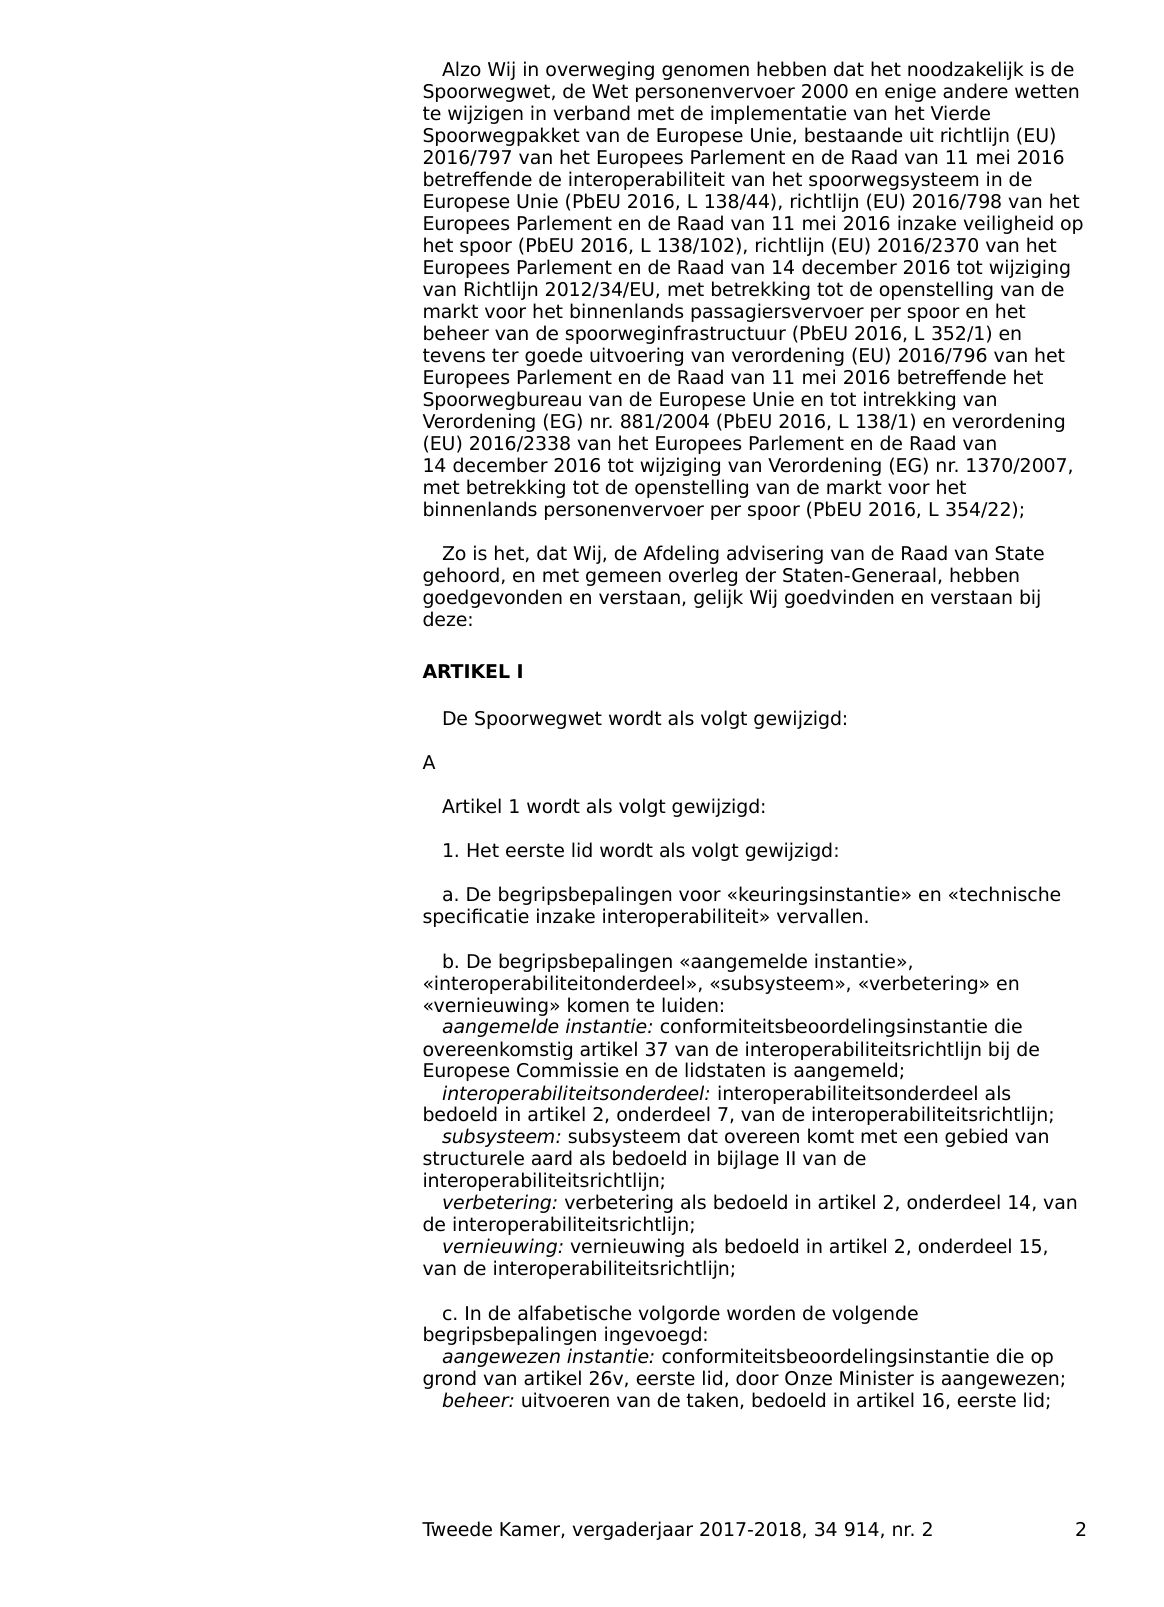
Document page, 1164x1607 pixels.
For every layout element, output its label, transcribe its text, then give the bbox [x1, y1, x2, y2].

text interoperabiliteitsonderdeel: interoperabiliteitsonderdeel als bedoeld in artikel 2, onderdeel 7, van de interoperabiliteitsrichtlijn; [422, 1082, 1087, 1126]
text subsysteem: subsysteem dat overeen komt met een gebied van structurele aard als bedoeld in bijlage II van de interoperabiliteitsrichtlijn; [422, 1126, 1087, 1192]
text Alzo Wij in overweging genomen hebben dat het noodzakelijk is de Spoorwegwet, de Wet personenvervoer 2000 en enige andere wetten te wijzigen in verband met de implementatie van het Vierde Spoorwegpakket van de Europese Unie, bestaande uit richtlijn (EU) 2016/797 van het Europees Parlement en de Raad van 11 mei 2016 betreffende de interoperabiliteit van het spoorwegsysteem in de Europese Unie (PbEU 2016, L 138/44), richtlijn (EU) 2016/798 van het Europees Parlement en de Raad van 11 mei 2016 inzake veiligheid op het spoor (PbEU 2016, L 138/102), richtlijn (EU) 2016/2370 van het Europees Parlement en de Raad van 14 december 2016 tot wijziging van Richtlijn 2012/34/EU, met betrekking tot de openstelling van de markt voor het binnenlands passagiersvervoer per spoor en het beheer van de spoorweginfrastructuur (PbEU 2016, L 352/1) en tevens ter goede uitvoering van verordening (EU) 2016/796 van het Europees Parlement en de Raad van 11 mei 2016 betreffende het Spoorwegbureau van de Europese Unie en tot intrekking van Verordening (EG) nr. 881/2004 (PbEU 2016, L 138/1) en verordening (EU) 2016/2338 van het Europees Parlement en de Raad van 14 december 2016 tot wijziging van Verordening (EG) nr. 1370/2007, met betrekking tot de openstelling van de markt voor het binnenlands personenvervoer per spoor (PbEU 2016, L 354/22); [422, 59, 1087, 521]
text A [422, 752, 1087, 774]
text 1. Het eerste lid wordt als volgt gewijzigd: [422, 840, 1087, 862]
text Zo is het, dat Wij, de Afdeling advisering van de Raad van State gehoord, en met gemeen overleg der Staten-Generaal, hebben goedgevonden en verstaan, gelijk Wij goedvinden en verstaan bij deze: [422, 543, 1087, 631]
text a. De begripsbepalingen voor «keuringsinstantie» en «technische specificatie inzake interoperabiliteit» vervallen. [422, 884, 1087, 928]
subtitle ARTIKEL I [422, 661, 1087, 683]
text Artikel 1 wordt als volgt gewijzigd: [422, 796, 1087, 818]
text aangewezen instantie: conformiteitsbeoordelingsinstantie die op grond van artikel 26v, eerste lid, door Onze Minister is aangewezen; [422, 1346, 1087, 1390]
text verbetering: verbetering als bedoeld in artikel 2, onderdeel 14, van de interoperabiliteitsrichtlijn; [422, 1192, 1087, 1236]
text vernieuwing: vernieuwing als bedoeld in artikel 2, onderdeel 15, van de interoperabiliteitsrichtlijn; [422, 1236, 1087, 1280]
text De Spoorwegwet wordt als volgt gewijzigd: [422, 708, 1087, 730]
text b. De begripsbepalingen «aangemelde instantie», «interoperabiliteitonderdeel», «subsysteem», «verbetering» en «vernieuwing» komen te luiden: [422, 951, 1087, 1016]
text aangemelde instantie: conformiteitsbeoordelingsinstantie die overeenkomstig artikel 37 van de interoperabiliteitsrichtlijn bij de Europese Commissie en de lidstaten is aangemeld; [422, 1016, 1087, 1082]
text beheer: uitvoeren van de taken, bedoeld in artikel 16, eerste lid; [422, 1390, 1087, 1412]
text c. In de alfabetische volgorde worden de volgende begripsbepalingen ingevoegd: [422, 1302, 1087, 1346]
